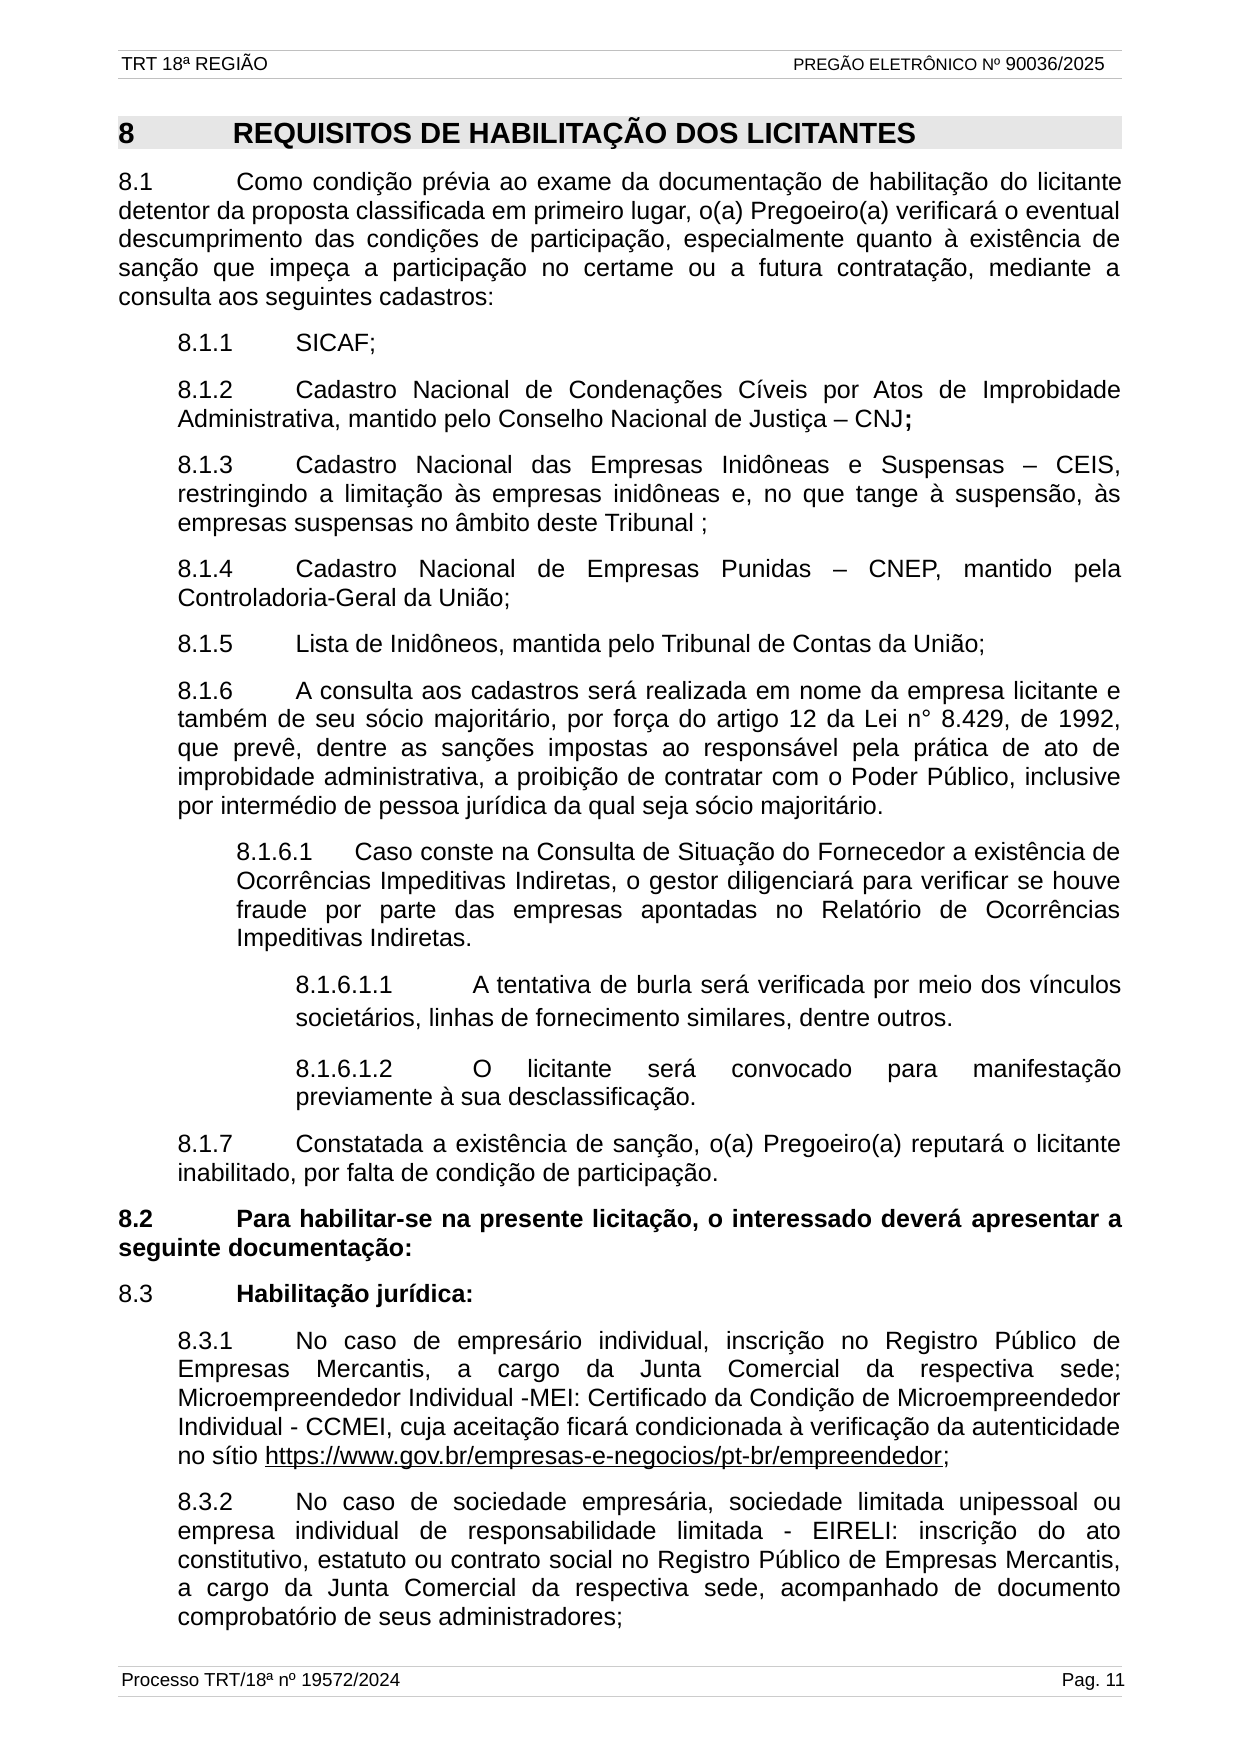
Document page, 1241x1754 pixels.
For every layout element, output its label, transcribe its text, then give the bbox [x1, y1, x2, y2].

text 8.3.1 No caso de empresário individual, inscrição no Registro Público de Empresas Mercantis, a cargo da Junta Comercial da respectiva sede; Microempreendedor Individual -MEI: Certificado da Condição de Microempreendedor Individual - CCMEI, cuja aceitação ficará condicionada à verificação da autenticidade no sítio https://www.gov.br/empresas-e-negocios/pt-br/empreendedor; [177, 1326, 1122, 1469]
text 8.1.6.1 Caso conste na Consulta de Situação do Fornecedor a existência de Ocorrências Impeditivas Indiretas, o gestor diligenciará para verificar se houve fraude por parte das empresas apontadas no Relatório de Ocorrências Impeditivas Indiretas. [236, 837, 1122, 952]
text 8.1.7 Constatada a existência de sanção, o(a) Pregoeiro(a) reputará o licitante inabilitado, por falta de condição de participação. [177, 1129, 1122, 1186]
text 8.3 Habilitação jurídica: [118, 1279, 1122, 1308]
text 8.1.3 Cadastro Nacional das Empresas Inidôneas e Suspensas – CEIS, restringindo a limitação às empresas inidôneas e, no que tange à suspensão, às empresas suspensas no âmbito deste Tribunal ; [177, 450, 1122, 536]
list 8.1.6.1.1 A tentativa de burla será verificada por meio dos vínculos societários, linhas de fornecimento similares, dentre outros. [295, 970, 1122, 1032]
text 8.2 Para habilitar-se na presente licitação, o interessado deverá apresentar a seguinte documentação: [118, 1204, 1122, 1261]
text 8.1.2 Cadastro Nacional de Condenações Cíveis por Atos de Improbidade Administrativa, mantido pelo Conselho Nacional de Justiça – CNJ; [177, 375, 1122, 432]
text 8.1.4 Cadastro Nacional de Empresas Punidas – CNEP, mantido pela Controladoria-Geral da União; [177, 554, 1122, 611]
text 8.1 Como condição prévia ao exame da documentação de habilitação do licitante detentor da proposta classificada em primeiro lugar, o(a) Pregoeiro(a) verificará o eventual descumprimento das condições de participação, especialmente quanto à existência de sanção que impeça a participação no certame ou a futura contratação, mediante a consulta aos seguintes cadastros: [118, 167, 1122, 311]
text 8.3.2 No caso de sociedade empresária, sociedade limitada unipessoal ou empresa individual de responsabilidade limitada - EIRELI: inscrição do ato constitutivo, estatuto ou contrato social no Registro Público de Empresas Mercantis, a cargo da Junta Comercial da respectiva sede, acompanhado de documento comprobatório de seus administradores; [177, 1487, 1122, 1631]
text 8.1.6.1.2 O licitante será convocado para manifestação previamente à sua desclassificação. [295, 1053, 1122, 1111]
text 8 REQUISITOS DE HABILITAÇÃO DOS LICITANTES [118, 116, 1122, 149]
text 8.1.1 SICAF; [177, 328, 1122, 357]
text 8.1.5 Lista de Inidôneos, mantida pelo Tribunal de Contas da União; [177, 629, 1122, 658]
text 8.1.6 A consulta aos cadastros será realizada em nome da empresa licitante e também de seu sócio majoritário, por força do artigo 12 da Lei n° 8.429, de 1992, que prevê, dentre as sanções impostas ao responsável pela prática de ato de improbidade administrativa, a proibição de contratar com o Poder Público, inclusive por intermédio de pessoa jurídica da qual seja sócio majoritário. [177, 676, 1122, 819]
